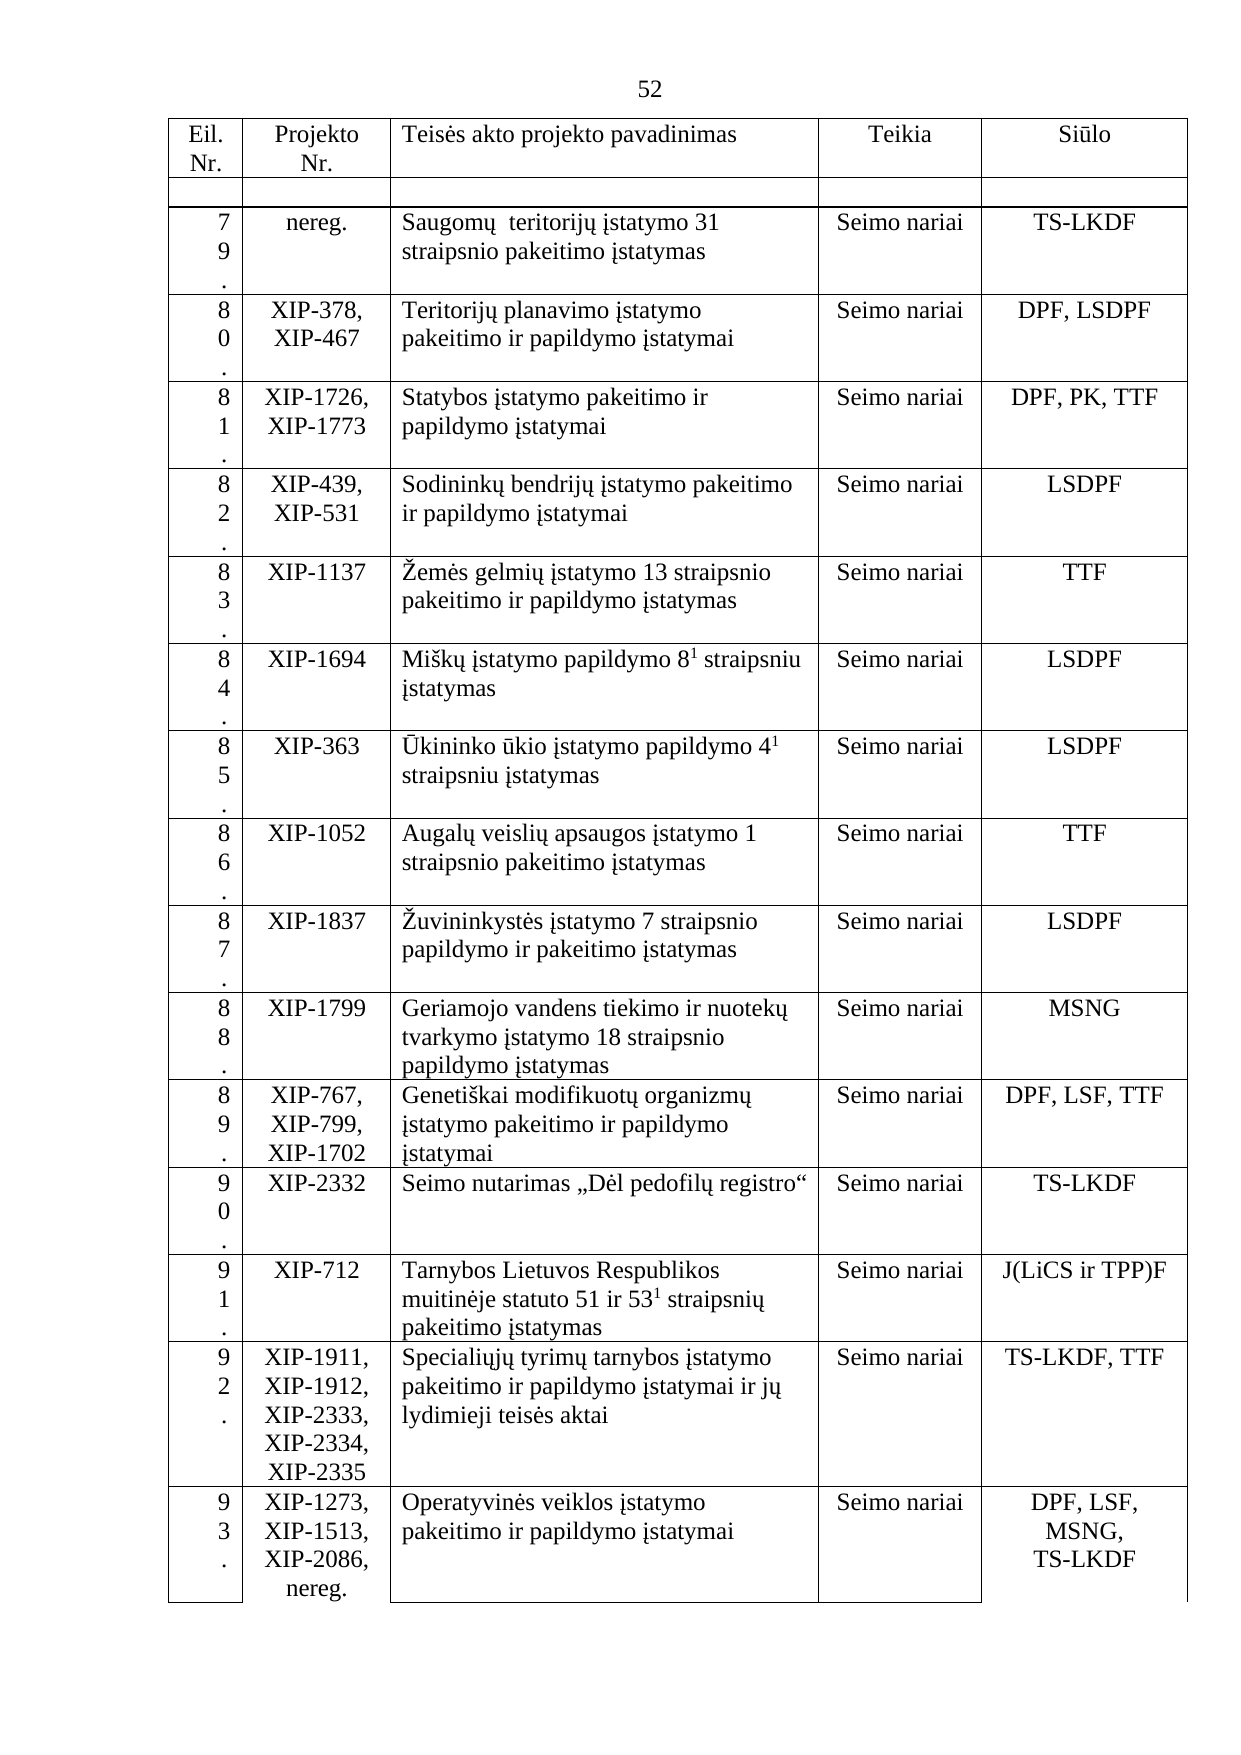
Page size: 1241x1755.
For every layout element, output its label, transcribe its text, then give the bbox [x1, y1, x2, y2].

table_cell Seimo nariai [819, 295, 981, 381]
table_cell XIP-1052 [243, 819, 390, 905]
table_cell [169, 993, 242, 1079]
table_cell DPF, LSF, TTF [982, 1080, 1187, 1167]
table_cell Seimo nariai [819, 906, 981, 992]
table_cell Tarnybos Lietuvos Respublikos muitinėje statuto 51 ir 531 straipsnių pakeitimo įstatymas [391, 1255, 818, 1341]
table_cell XIP-1694 [243, 644, 390, 730]
table_cell Miškų įstatymo papildymo 81 straipsniu įstatymas [391, 644, 818, 730]
table_cell [169, 1168, 242, 1254]
table_cell [169, 208, 242, 294]
table_cell Seimo nariai [819, 1255, 981, 1341]
table_cell Žuvininkystės įstatymo 7 straipsnio papildymo ir pakeitimo įstatymas [391, 906, 818, 992]
table_cell XIP-712 [243, 1255, 390, 1341]
table_cell [819, 178, 981, 206]
table_cell nereg. [243, 208, 390, 294]
table_cell LSDPF [982, 906, 1187, 992]
table_cell XIP-439, XIP-531 [243, 469, 390, 556]
table_header Siūlo [982, 119, 1187, 177]
table_cell TTF [982, 557, 1187, 643]
table_cell LSDPF [982, 731, 1187, 817]
table_cell [169, 295, 242, 381]
table_cell Seimo nariai [819, 208, 981, 294]
table_cell Seimo nariai [819, 731, 981, 817]
table_cell [169, 1487, 242, 1602]
table_cell DPF, PK, TTF [982, 382, 1187, 468]
table_cell [169, 557, 242, 643]
table_cell DPF, LSF, MSNG, TS-LKDF [982, 1487, 1187, 1602]
table_header Eil. Nr. [169, 119, 242, 177]
table_cell Sodininkų bendrijų įstatymo pakeitimo ir papildymo įstatymai [391, 469, 818, 556]
table_cell Operatyvinės veiklos įstatymo pakeitimo ir papildymo įstatymai [391, 1487, 818, 1602]
table_cell [169, 731, 242, 817]
table_cell XIP-1726, XIP-1773 [243, 382, 390, 468]
table_cell TS-LKDF [982, 1168, 1187, 1254]
table_cell [169, 469, 242, 556]
table_cell Teritorijų planavimo įstatymo pakeitimo ir papildymo įstatymai [391, 295, 818, 381]
table_cell Seimo nariai [819, 1487, 981, 1602]
table_cell Saugomų teritorijų įstatymo 31 straipsnio pakeitimo įstatymas [391, 208, 818, 294]
table_cell Seimo nariai [819, 644, 981, 730]
table_cell Augalų veislių apsaugos įstatymo 1 straipsnio pakeitimo įstatymas [391, 819, 818, 905]
table_cell XIP-1837 [243, 906, 390, 992]
table_cell Seimo nariai [819, 819, 981, 905]
table_cell [169, 1342, 242, 1486]
table_cell Specialiųjų tyrimų tarnybos įstatymo pakeitimo ir papildymo įstatymai ir jų lydimieji teisės aktai [391, 1342, 818, 1486]
table_cell XIP-2332 [243, 1168, 390, 1254]
table_cell Seimo nariai [819, 1342, 981, 1486]
table_cell XIP-363 [243, 731, 390, 817]
table_cell Žemės gelmių įstatymo 13 straipsnio pakeitimo ir papildymo įstatymas [391, 557, 818, 643]
table_cell MSNG [982, 993, 1187, 1079]
table_cell Seimo nariai [819, 557, 981, 643]
table_cell Seimo nariai [819, 993, 981, 1079]
table_cell XIP-1273, XIP-1513, XIP-2086, nereg. [243, 1487, 390, 1602]
table_header Teisės akto projekto pavadinimas [391, 119, 818, 177]
table_cell [169, 178, 242, 206]
table_cell [982, 178, 1187, 206]
table_cell Seimo nariai [819, 1168, 981, 1254]
table_cell LSDPF [982, 469, 1187, 556]
table_cell Statybos įstatymo pakeitimo ir papildymo įstatymai [391, 382, 818, 468]
table_cell [391, 178, 818, 206]
table_cell DPF, LSDPF [982, 295, 1187, 381]
table_cell J(LiCS ir TPP)F [982, 1255, 1187, 1341]
table_cell XIP-1911, XIP-1912, XIP-2333, XIP-2334, XIP-2335 [243, 1342, 390, 1486]
table_cell Seimo nariai [819, 1080, 981, 1167]
table_cell LSDPF [982, 644, 1187, 730]
table_cell [169, 1255, 242, 1341]
table_cell Seimo nariai [819, 382, 981, 468]
table_cell [243, 178, 390, 206]
table_cell Geriamojo vandens tiekimo ir nuotekų tvarkymo įstatymo 18 straipsnio papildymo įstatymas [391, 993, 818, 1079]
table_cell TS-LKDF, TTF [982, 1342, 1187, 1486]
table_cell [169, 644, 242, 730]
table_cell Ūkininko ūkio įstatymo papildymo 41 straipsniu įstatymas [391, 731, 818, 817]
table_cell [169, 1080, 242, 1167]
table_cell Seimo nariai [819, 469, 981, 556]
table_cell XIP-378, XIP-467 [243, 295, 390, 381]
table_cell TTF [982, 819, 1187, 905]
table_cell XIP-767, XIP-799, XIP-1702 [243, 1080, 390, 1167]
table_cell TS-LKDF [982, 208, 1187, 294]
table_cell [169, 906, 242, 992]
table_cell XIP-1799 [243, 993, 390, 1079]
table_cell Seimo nutarimas „Dėl pedofilų registro“ [391, 1168, 818, 1254]
table_cell Genetiškai modifikuotų organizmų įstatymo pakeitimo ir papildymo įstatymai [391, 1080, 818, 1167]
table_header Teikia [819, 119, 981, 177]
table_header Projekto Nr. [243, 119, 390, 177]
table_cell XIP-1137 [243, 557, 390, 643]
table_cell [169, 819, 242, 905]
table_cell [169, 382, 242, 468]
